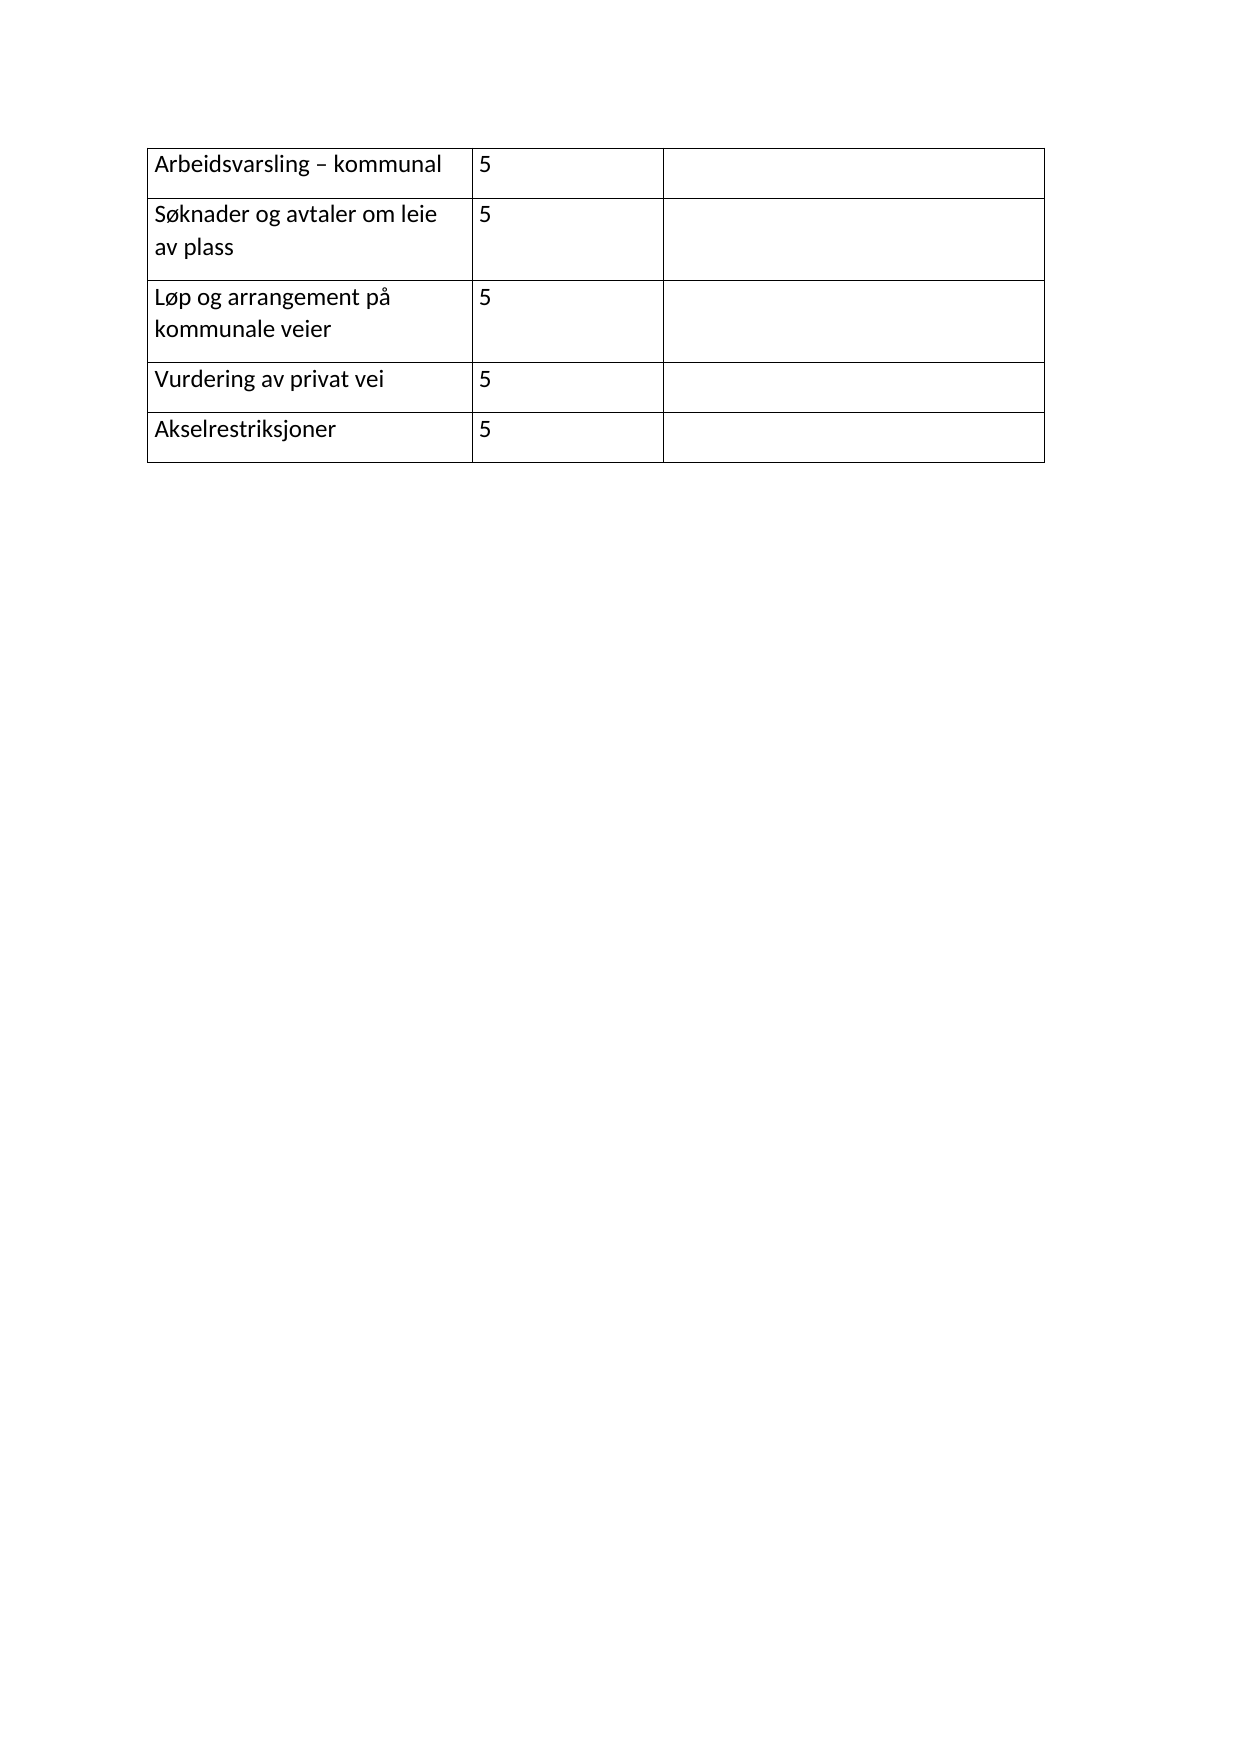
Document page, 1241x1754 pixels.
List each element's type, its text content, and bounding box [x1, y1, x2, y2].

table_cell Søknader og avtaler om leie av plass [148, 199, 472, 280]
table_cell Løp og arrangement på kommunale veier [148, 281, 472, 362]
table_cell [664, 413, 1044, 462]
table_cell [664, 281, 1044, 362]
table_cell [664, 363, 1044, 412]
table_cell [664, 149, 1044, 197]
table_cell Vurdering av privat vei [148, 363, 472, 412]
table_cell Arbeidsvarsling – kommunal [148, 149, 472, 197]
table_cell 5 [473, 413, 663, 462]
table_cell Akselrestriksjoner [148, 413, 472, 462]
table_cell [664, 199, 1044, 280]
table_cell 5 [473, 281, 663, 362]
table_cell 5 [473, 363, 663, 412]
table_cell 5 [473, 199, 663, 280]
table_cell 5 [473, 149, 663, 197]
